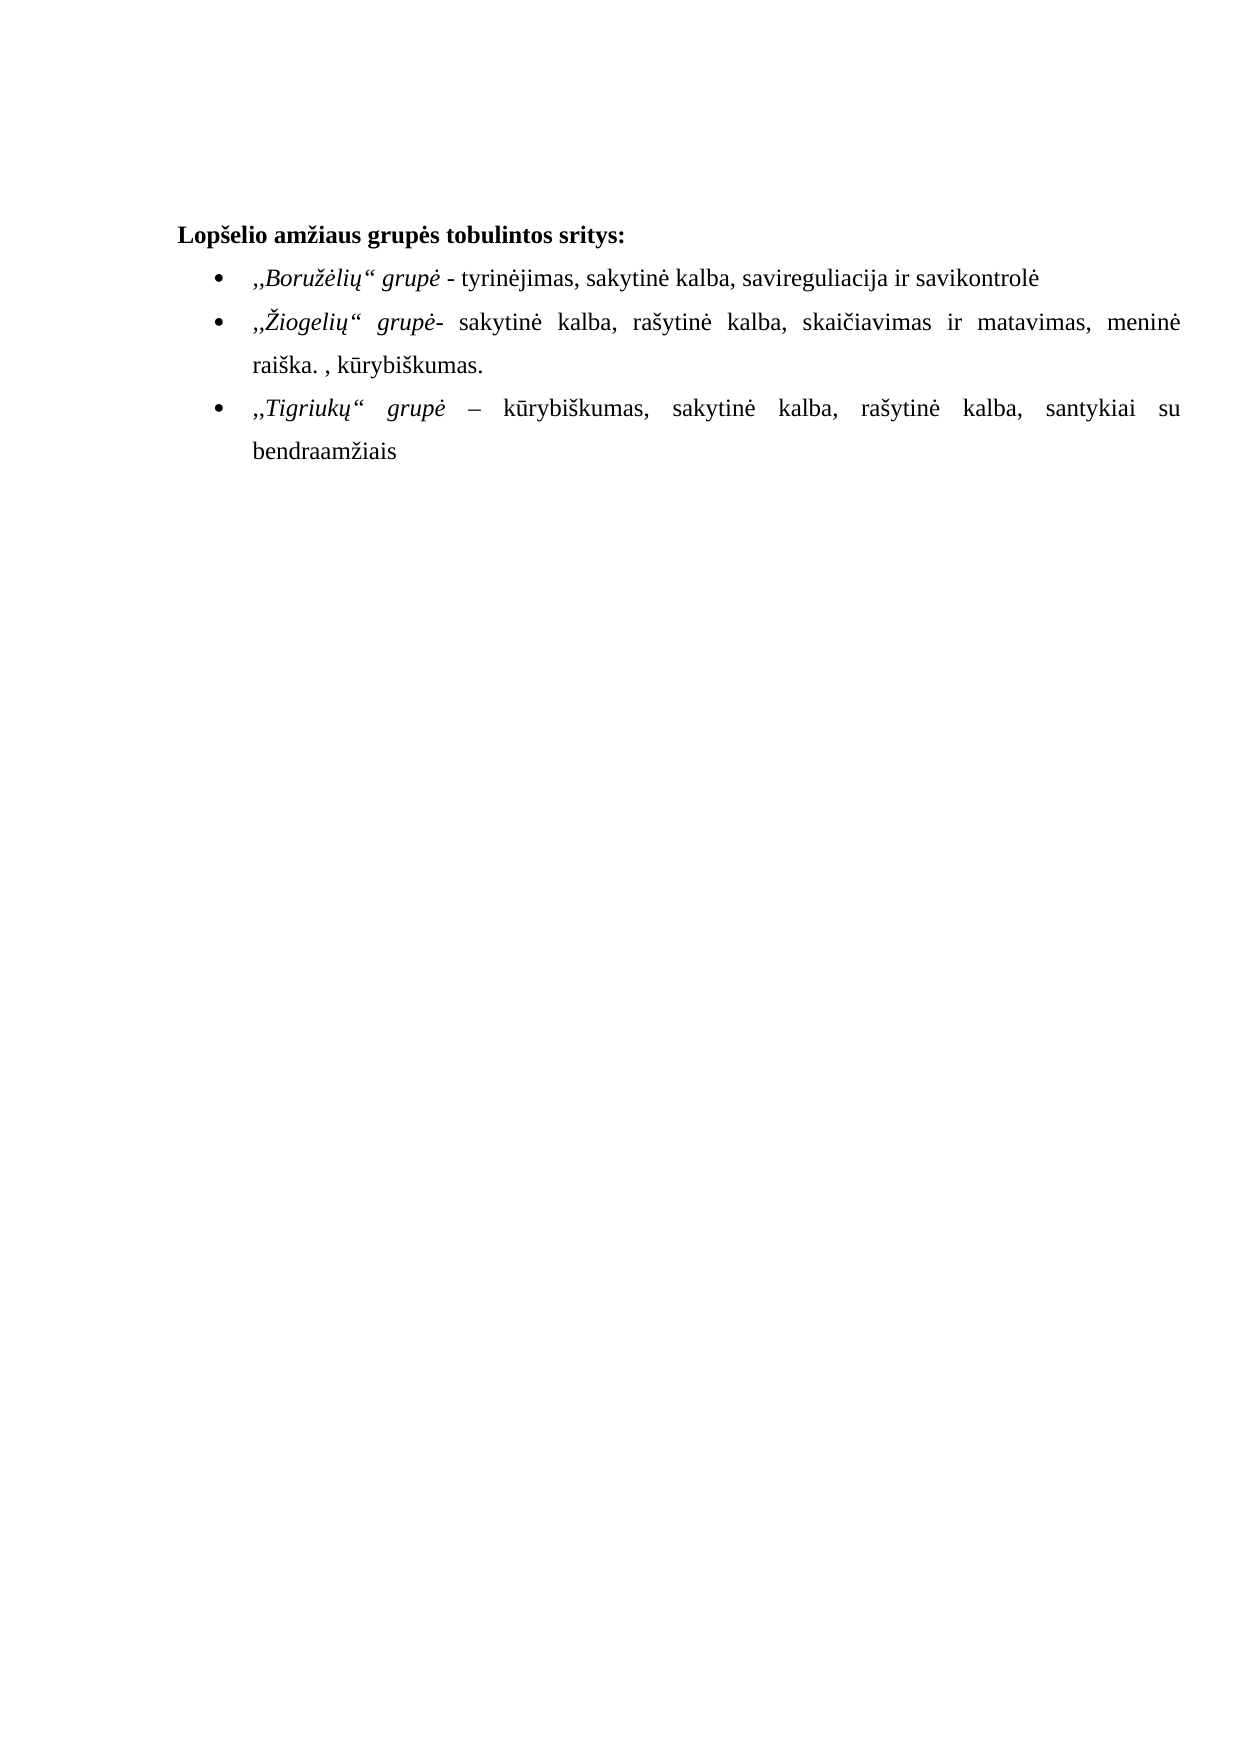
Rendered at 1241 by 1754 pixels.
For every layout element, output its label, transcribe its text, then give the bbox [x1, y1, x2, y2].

list ,,Žiogelių“ grupė- sakytinė kalba, rašytinė kalba, skaičiavimas ir matavimas, meninė raiška. , kūrybiškumas. [215, 307, 1181, 378]
list ,,Boružėlių“ grupė - tyrinėjimas, sakytinė kalba, savireguliacija ir savikontrolė [215, 263, 1181, 292]
text Lopšelio amžiaus grupės tobulintos sritys: [177, 220, 1181, 249]
list ,,Tigriukų“ grupė – kūrybiškumas, sakytinė kalba, rašytinė kalba, santykiai su bendraamžiais [215, 393, 1181, 465]
